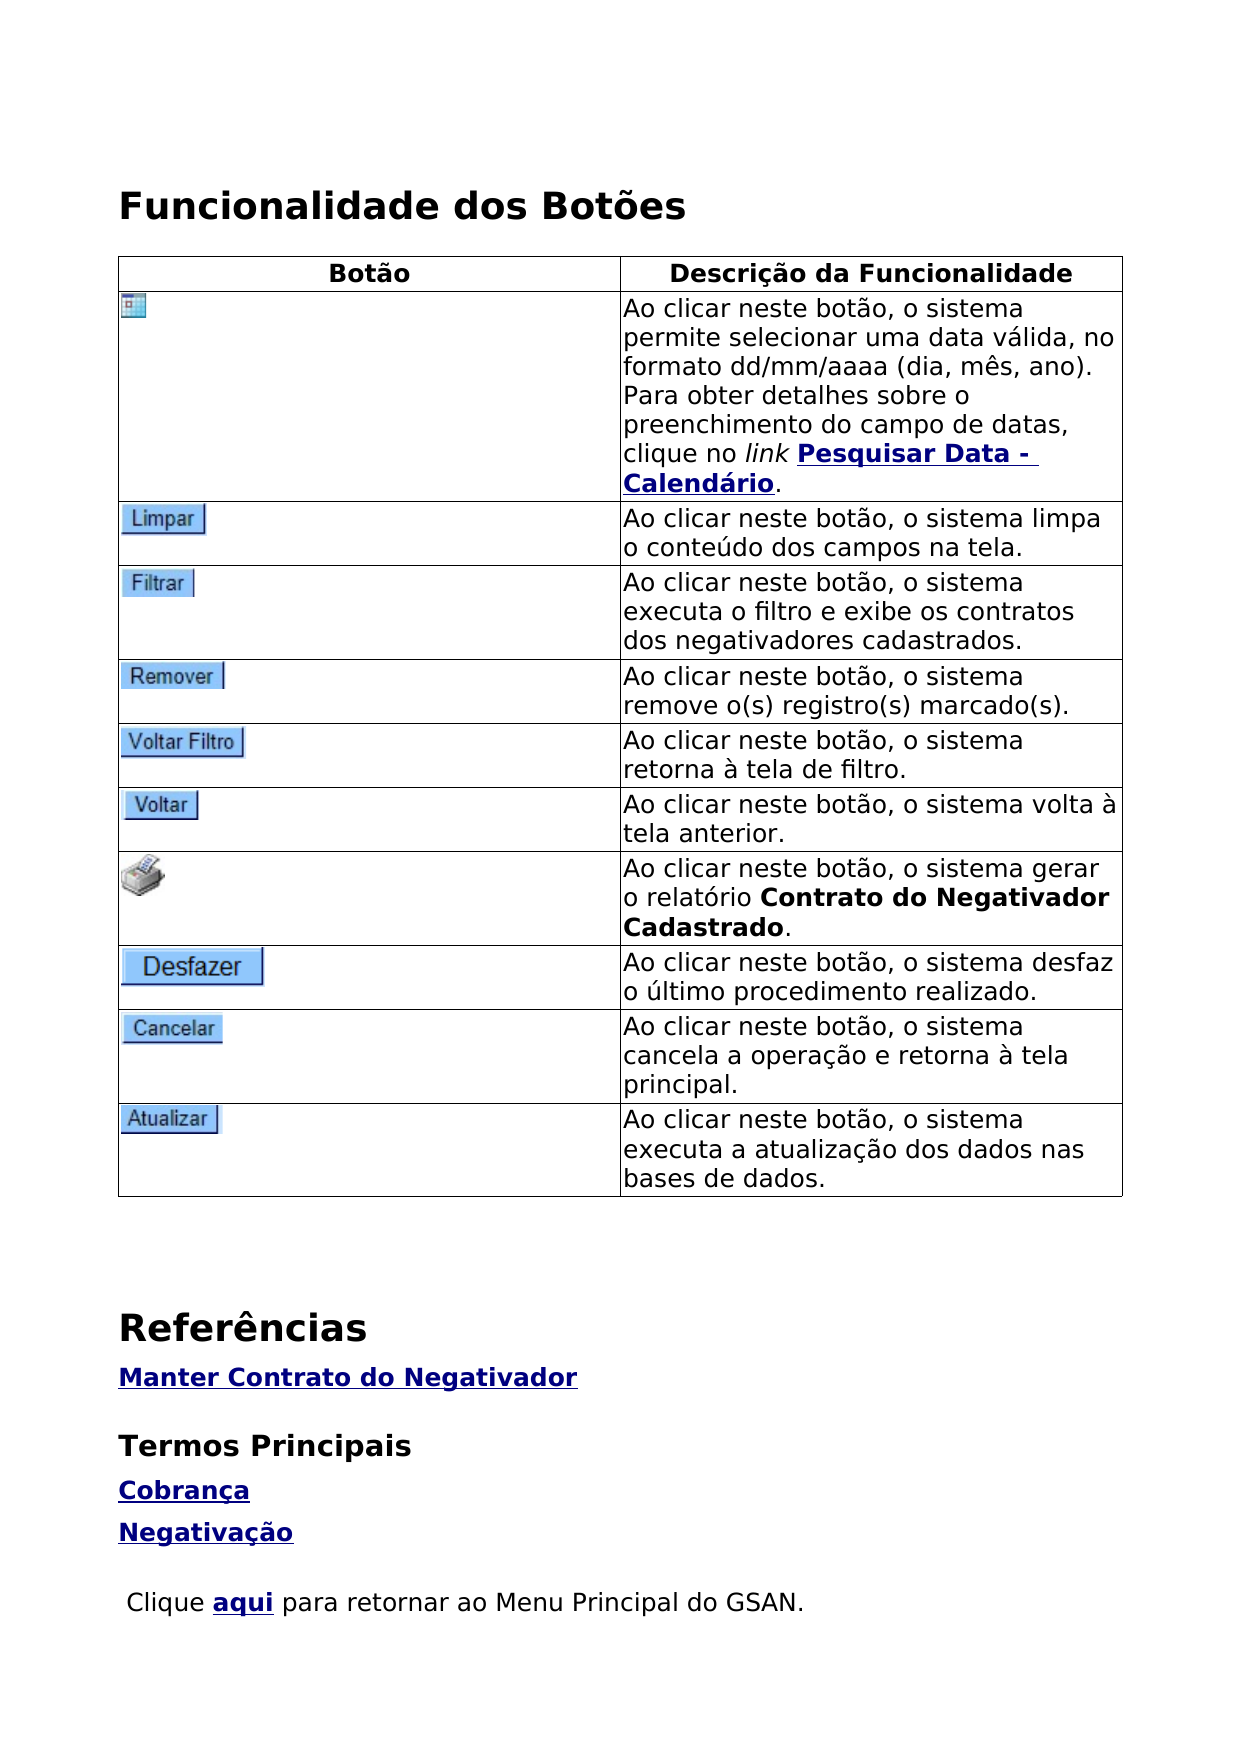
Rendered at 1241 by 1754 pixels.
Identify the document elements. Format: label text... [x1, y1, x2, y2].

table_cell [119, 724, 620, 787]
table_header Descrição da Funcionalidade [621, 257, 1122, 291]
picture [121, 790, 200, 820]
table_header Botão [119, 257, 620, 291]
table_cell [119, 788, 620, 851]
table_cell [119, 1010, 620, 1103]
table_cell Ao clicar neste botão, o sistema executa a atualização dos dados nas bases de dados. [621, 1104, 1122, 1196]
table_cell Ao clicar neste botão, o sistema executa o filtro e exibe os contratos dos negativadores cadastrados. [621, 566, 1122, 659]
table_cell [119, 502, 620, 565]
table_cell [119, 946, 620, 1009]
text Cobrança [118, 1476, 1122, 1505]
picture [121, 947, 265, 987]
table_cell [119, 566, 620, 659]
table_cell Ao clicar neste botão, o sistema permite selecionar uma data válida, no formato dd/mm/aaaa (dia, mês, ano). Para obter detalhes sobre o preenchimento do campo de datas, clique no link Pesquisar Data - Calendário. [621, 292, 1122, 501]
picture [121, 293, 147, 318]
table_cell Ao clicar neste botão, o sistema volta à tela anterior. [621, 788, 1122, 851]
picture [121, 568, 195, 597]
picture [121, 1105, 223, 1134]
picture [121, 726, 247, 759]
table_cell Ao clicar neste botão, o sistema limpa o conteúdo dos campos na tela. [621, 502, 1122, 565]
text Manter Contrato do Negativador [118, 1363, 1122, 1392]
subtitle Termos Principais [118, 1429, 1122, 1463]
text Negativação [118, 1518, 1122, 1547]
table_cell [119, 292, 620, 501]
table_cell Ao clicar neste botão, o sistema gerar o relatório Contrato do Negativador Cadastrado. [621, 852, 1122, 945]
picture [121, 1012, 223, 1045]
picture [121, 661, 226, 689]
table_cell Ao clicar neste botão, o sistema retorna à tela de filtro. [621, 724, 1122, 787]
picture [121, 503, 207, 536]
table_cell [119, 1104, 620, 1196]
table_cell Ao clicar neste botão, o sistema remove o(s) registro(s) marcado(s). [621, 660, 1122, 723]
text Clique aqui para retornar ao Menu Principal do GSAN. [118, 1559, 1122, 1618]
table_cell [119, 852, 620, 945]
picture [121, 854, 165, 896]
subtitle Funcionalidade dos Botões [118, 185, 1122, 228]
table_cell Ao clicar neste botão, o sistema desfaz o último procedimento realizado. [621, 946, 1122, 1009]
subtitle Referências [118, 1307, 1122, 1350]
table_cell [119, 660, 620, 723]
table_cell Ao clicar neste botão, o sistema cancela a operação e retorna à tela principal. [621, 1010, 1122, 1103]
